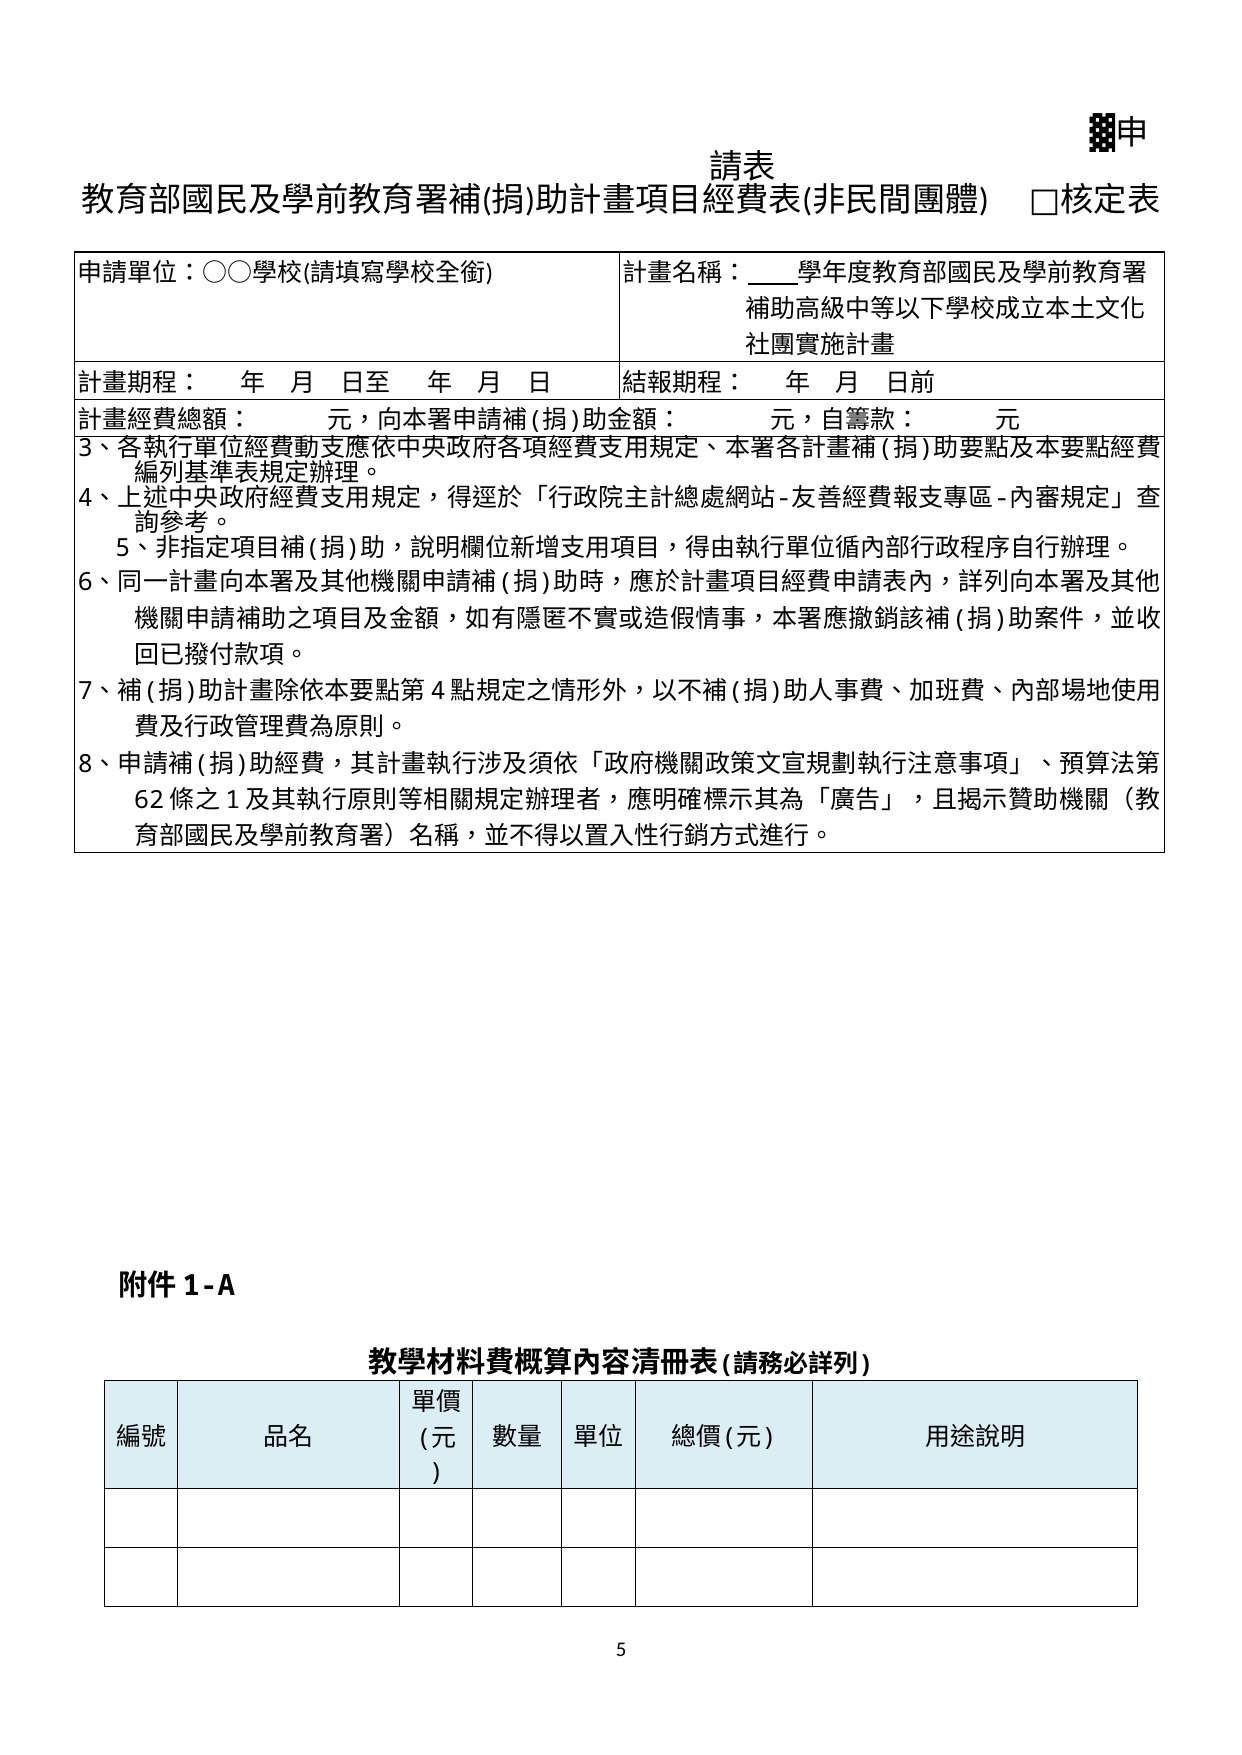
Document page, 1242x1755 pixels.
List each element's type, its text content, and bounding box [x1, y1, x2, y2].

table_header [504, 118, 706, 185]
table_cell 結報期程： 年 月 日前 [620, 362, 1164, 398]
table_cell [504, 218, 706, 251]
table_cell [178, 1548, 399, 1606]
table_cell [382, 218, 504, 251]
table_cell [813, 1548, 1137, 1606]
table_header 品名 [178, 1381, 399, 1488]
table_header 數量 [473, 1381, 561, 1488]
table_cell [105, 1489, 177, 1547]
table_cell [813, 1489, 1137, 1547]
table_cell [400, 1489, 472, 1547]
table_cell [562, 1548, 635, 1606]
table_cell 計畫名稱： 學年度教育部國民及學前教育署補助高級中等以下學校成立本土文化社團實施計畫 [620, 253, 1164, 361]
table_cell [636, 1548, 812, 1606]
table_cell 計畫經費總額： 元，向本署申請補(捐)助金額： 元，自籌款： 元 [75, 400, 1164, 436]
table_cell [400, 1548, 472, 1606]
table_cell [105, 1548, 177, 1606]
table_cell 計畫期程： 年 月 日至 年 月 日 [75, 362, 619, 398]
table_header ▓申請表 [706, 118, 1167, 185]
table_cell [562, 1489, 635, 1547]
table_cell [473, 1548, 561, 1606]
table_cell [473, 1489, 561, 1547]
table_cell [75, 218, 382, 251]
table_cell [178, 1489, 399, 1547]
table_cell [706, 218, 1167, 251]
table_cell 申請單位：○○學校(請填寫學校全銜) [75, 253, 619, 361]
table_header [382, 118, 504, 185]
table_header [75, 118, 382, 185]
text 附件1-A [118, 1262, 1123, 1304]
table_header 編號 [105, 1381, 177, 1488]
table_cell 備註： 本表適用政府機關(構)、公私立學校、特種基金及行政法人。 各計畫執行單位應事先擬訂經費支用項目，並於本表說明欄詳實敘明。 各執行單位經費動支應依中央政府各項經費支用規定、本署各計畫補(捐)助要點及本要點經費編列基準表規定辦理。 上述中央政府經費支用規定，得逕於「行政院主計總處網站-友善經費報支專區-內審規定」查詢參考。 非指定項目補(捐)助，說明欄位新增支用項目，得由執行單位循內部行政程序自行辦理。 同一計畫向本署及其他機關申請補(捐)助時，應於計畫項目經費申請表內，詳列向本署及其他機關申請補助之項目及金額，如有隱匿不實或造假情事，本署應撤銷該補(捐)助案件，並收回已撥付款項。 補(捐)助計畫除依本要點第4點規定之情形外，以不補(捐)助人事費、加班費、內部場地使用費及行政管理費為原則。 申請補(捐)助經費，其計畫執行涉及須依「政府機關政策文宣規劃執行注意事項」、預算法第62條之1及其執行原則等相關規定辦理者，應明確標示其為「廣告」，且揭示贊助機關（教育部國民及學前教育署）名稱，並不得以置入性行銷方式進行。 [75, 437, 1164, 852]
table_cell 教育部國民及學前教育署補(捐)助計畫項目經費表(非民間團體) □核定表 [75, 185, 1167, 218]
table_header 單位 [562, 1381, 635, 1488]
table_header 總價(元) [636, 1381, 812, 1488]
text 教學材料費概算內容清冊表(請務必詳列) [118, 1338, 1123, 1380]
table_header 單價(元) [400, 1381, 472, 1488]
table_cell [636, 1489, 812, 1547]
table_header 用途說明 [813, 1381, 1137, 1488]
